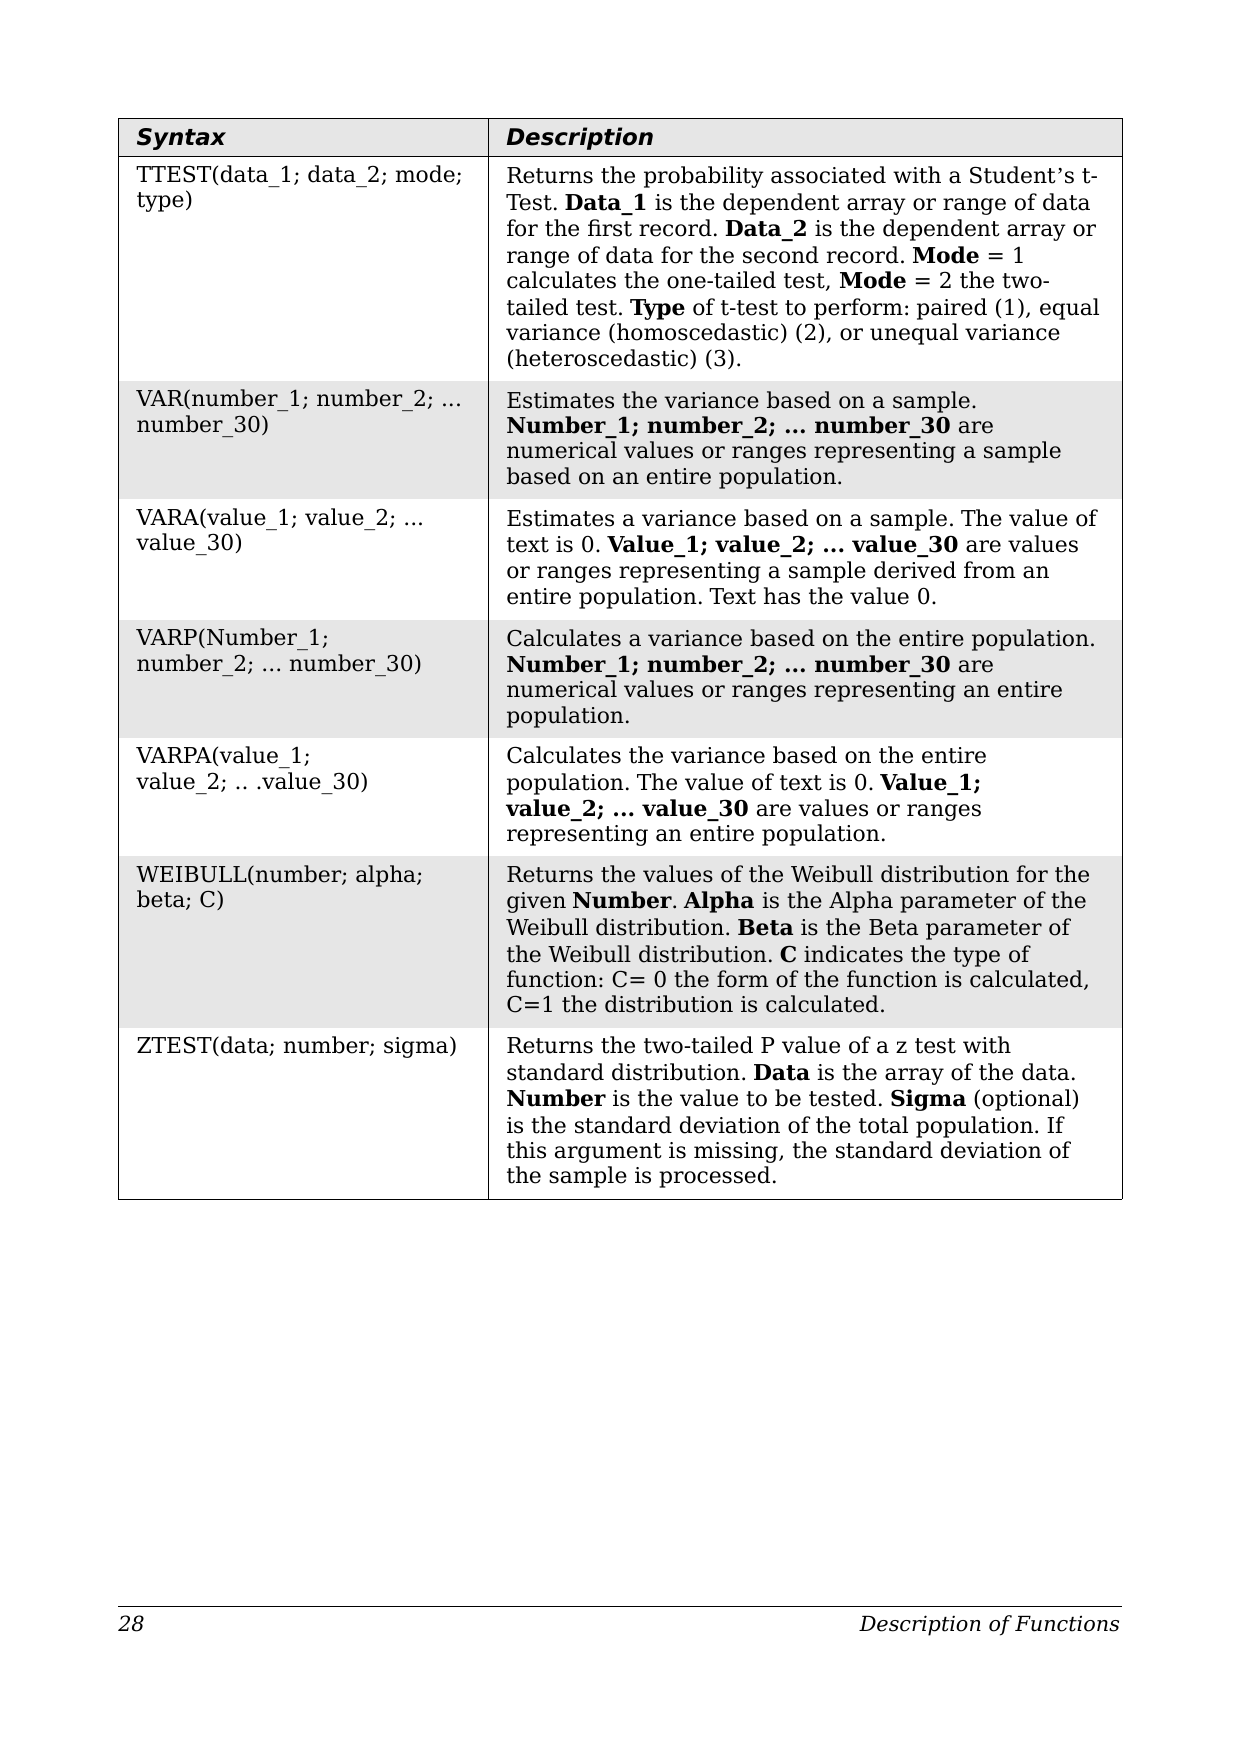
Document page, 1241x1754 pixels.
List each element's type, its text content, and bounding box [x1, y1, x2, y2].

table_cell VARP(Number_1; number_2; ... number_30) [119, 620, 488, 738]
table_header Description [489, 119, 1122, 156]
table_cell Calculates the variance based on the entire population. The value of text is 0. Value_1; value_2; ... value_30 are values or ranges representing an entire population. [489, 738, 1122, 856]
table_cell Returns the two-tailed P value of a z test with standard distribution. Data is the array of the data. Number is the value to be tested. Sigma (optional) is the standard deviation of the total population. If this argument is missing, the standard deviation of the sample is processed. [489, 1028, 1122, 1199]
table_cell Returns the probability associated with a Student’s t-Test. Data_1 is the dependent array or range of data for the first record. Data_2 is the dependent array or range of data for the second record. Mode = 1 calculates the one-tailed test, Mode = 2 the two- tailed test. Type of t-test to perform: paired (1), equal variance (homoscedastic) (2), or unequal variance (heteroscedastic) (3). [489, 157, 1122, 381]
table_cell VARA(value_1; value_2; ... value_30) [119, 499, 488, 620]
table_cell VARPA(value_1; value_2; .. .value_30) [119, 738, 488, 856]
table_cell VAR(number_1; number_2; ... number_30) [119, 381, 488, 499]
table_cell WEIBULL(number; alpha; beta; C) [119, 856, 488, 1028]
table_cell Returns the values of the Weibull distribution for the given Number. Alpha is the Alpha parameter of the Weibull distribution. Beta is the Beta parameter of the Weibull distribution. C indicates the type of function: C= 0 the form of the function is calculated, C=1 the distribution is calculated. [489, 856, 1122, 1028]
table_cell ZTEST(data; number; sigma) [119, 1028, 488, 1199]
table_cell Estimates the variance based on a sample. Number_1; number_2; ... number_30 are numerical values or ranges representing a sample based on an entire population. [489, 381, 1122, 499]
table_cell Calculates a variance based on the entire population. Number_1; number_2; ... number_30 are numerical values or ranges representing an entire population. [489, 620, 1122, 738]
table_header Syntax [119, 119, 488, 156]
table_cell Estimates a variance based on a sample. The value of text is 0. Value_1; value_2; ... value_30 are values or ranges representing a sample derived from an entire population. Text has the value 0. [489, 499, 1122, 620]
table_cell TTEST(data_1; data_2; mode; type) [119, 157, 488, 381]
